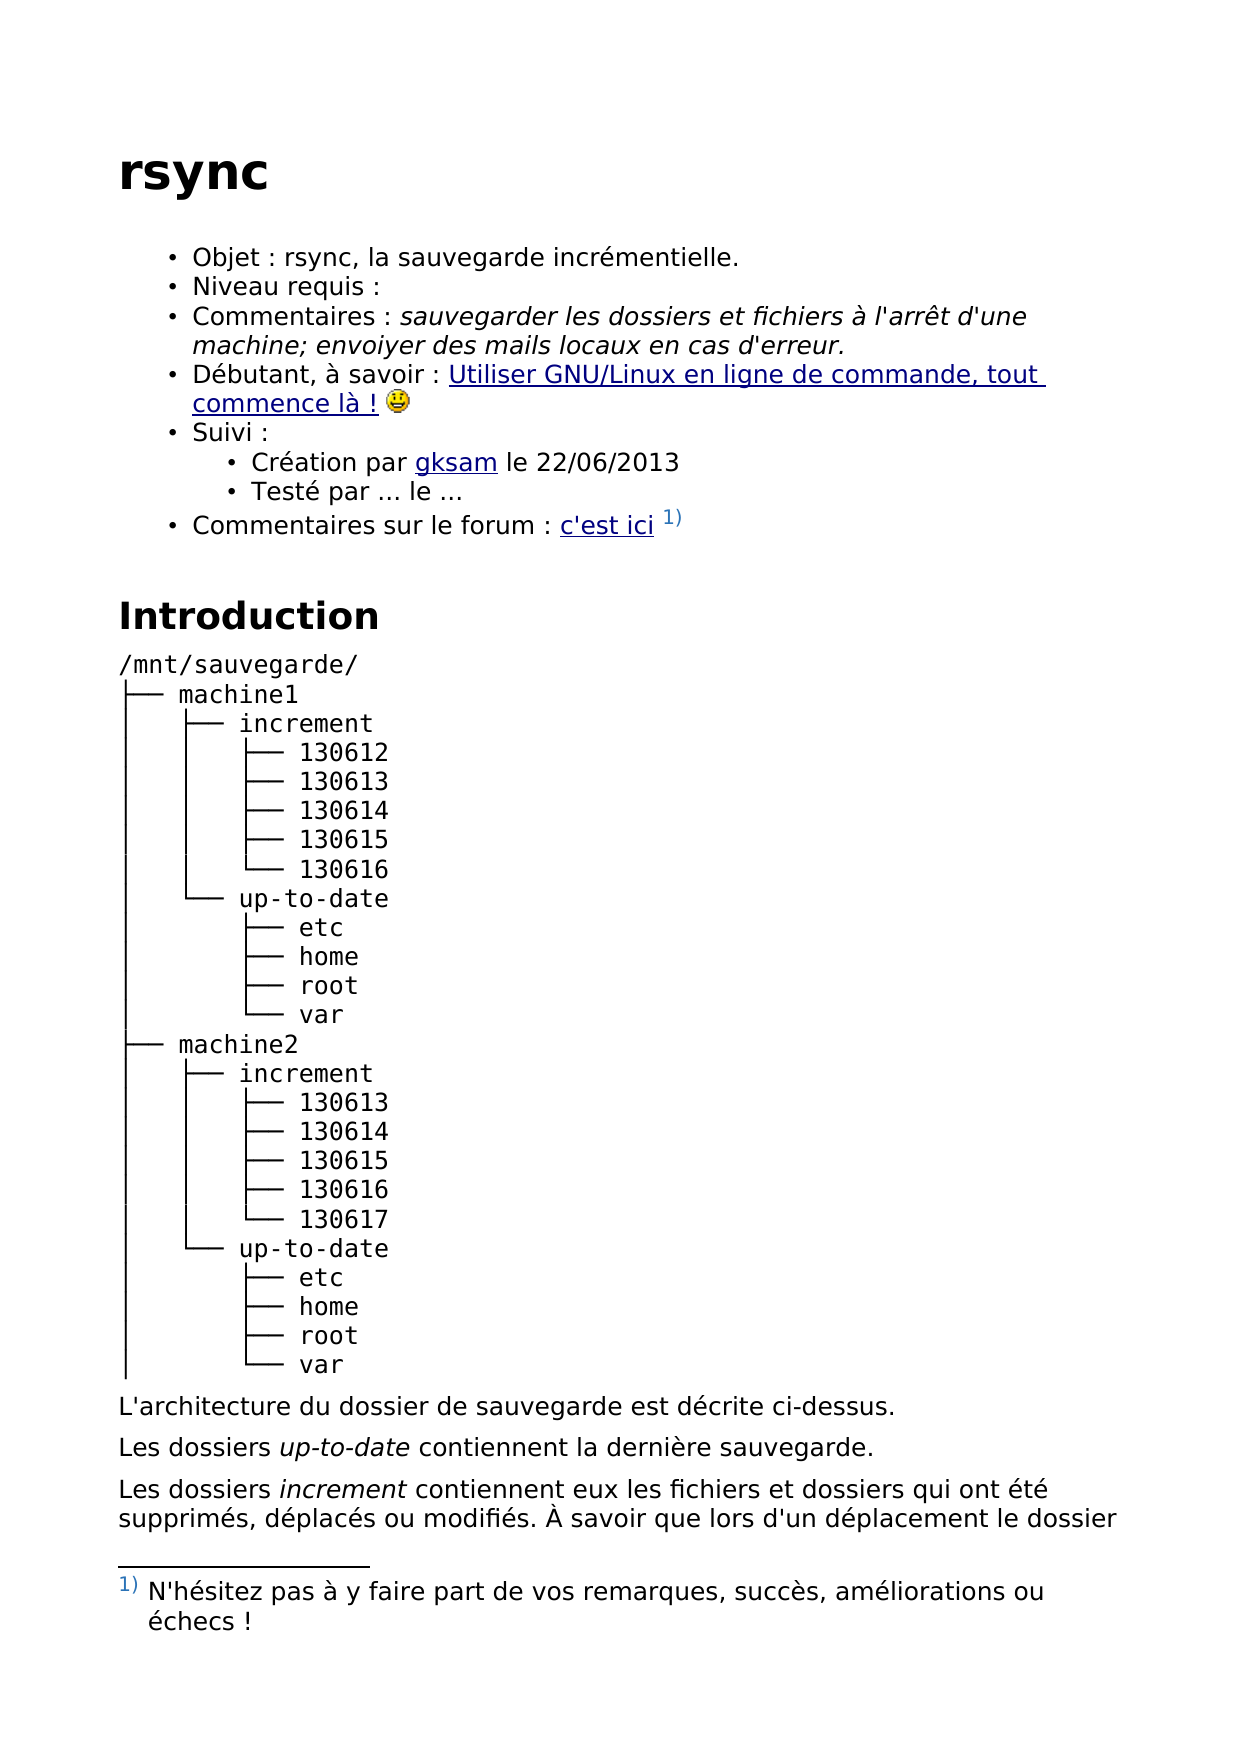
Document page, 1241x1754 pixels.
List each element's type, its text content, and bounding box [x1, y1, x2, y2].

list Suivi : [177, 418, 1122, 448]
list Débutant, à savoir : Utiliser GNU/Linux en ligne de commande, tout commence là ! [177, 360, 1122, 418]
list Commentaires : sauvegarder les dossiers et fichiers à l'arrêt d'une machine; envoiyer des mails locaux en cas d'erreur. [177, 302, 1122, 360]
list Création par gksam le 22/06/2013 [236, 448, 1122, 477]
text Les dossiers increment contiennent eux les fichiers et dossiers qui ont été supprimés, déplacés ou modifiés. À savoir que lors d'un déplacement le dossier [118, 1475, 1122, 1533]
list N'hésitez pas à y faire part de vos remarques, succès, améliorations ou échecs ! [118, 1573, 1122, 1636]
list Commentaires sur le forum : c'est ici [177, 506, 1122, 540]
list Niveau requis : [177, 272, 1122, 302]
text Les dossiers up-to-date contiennent la dernière sauvegarde. [118, 1433, 1122, 1462]
text L'architecture du dossier de sauvegarde est décrite ci-dessus. [118, 1392, 1122, 1421]
list Objet : rsync, la sauvegarde incrémentielle. [177, 243, 1122, 272]
subtitle Introduction [118, 594, 1122, 638]
subtitle rsync [118, 143, 1122, 201]
text /mnt/sauvegarde/ ├── machine1 │ ├── increment │ │ ├── 130612 │ │ ├── 130613 │ │ ├── 130614 │ │ ├── 130615 │ │ └── 130616 │ └── up-to-date │ ├── etc │ ├── home │ ├── root │ └── var ├── machine2 │ ├── increment │ │ ├── 130613 │ │ ├── 130614 │ │ ├── 130615 │ │ ├── 130616 │ │ └── 130617 │ └── up-to-date │ ├── etc │ ├── home │ ├── root │ └── var [118, 651, 1122, 1380]
picture [386, 389, 410, 413]
list Testé par ... le ... [236, 477, 1122, 506]
